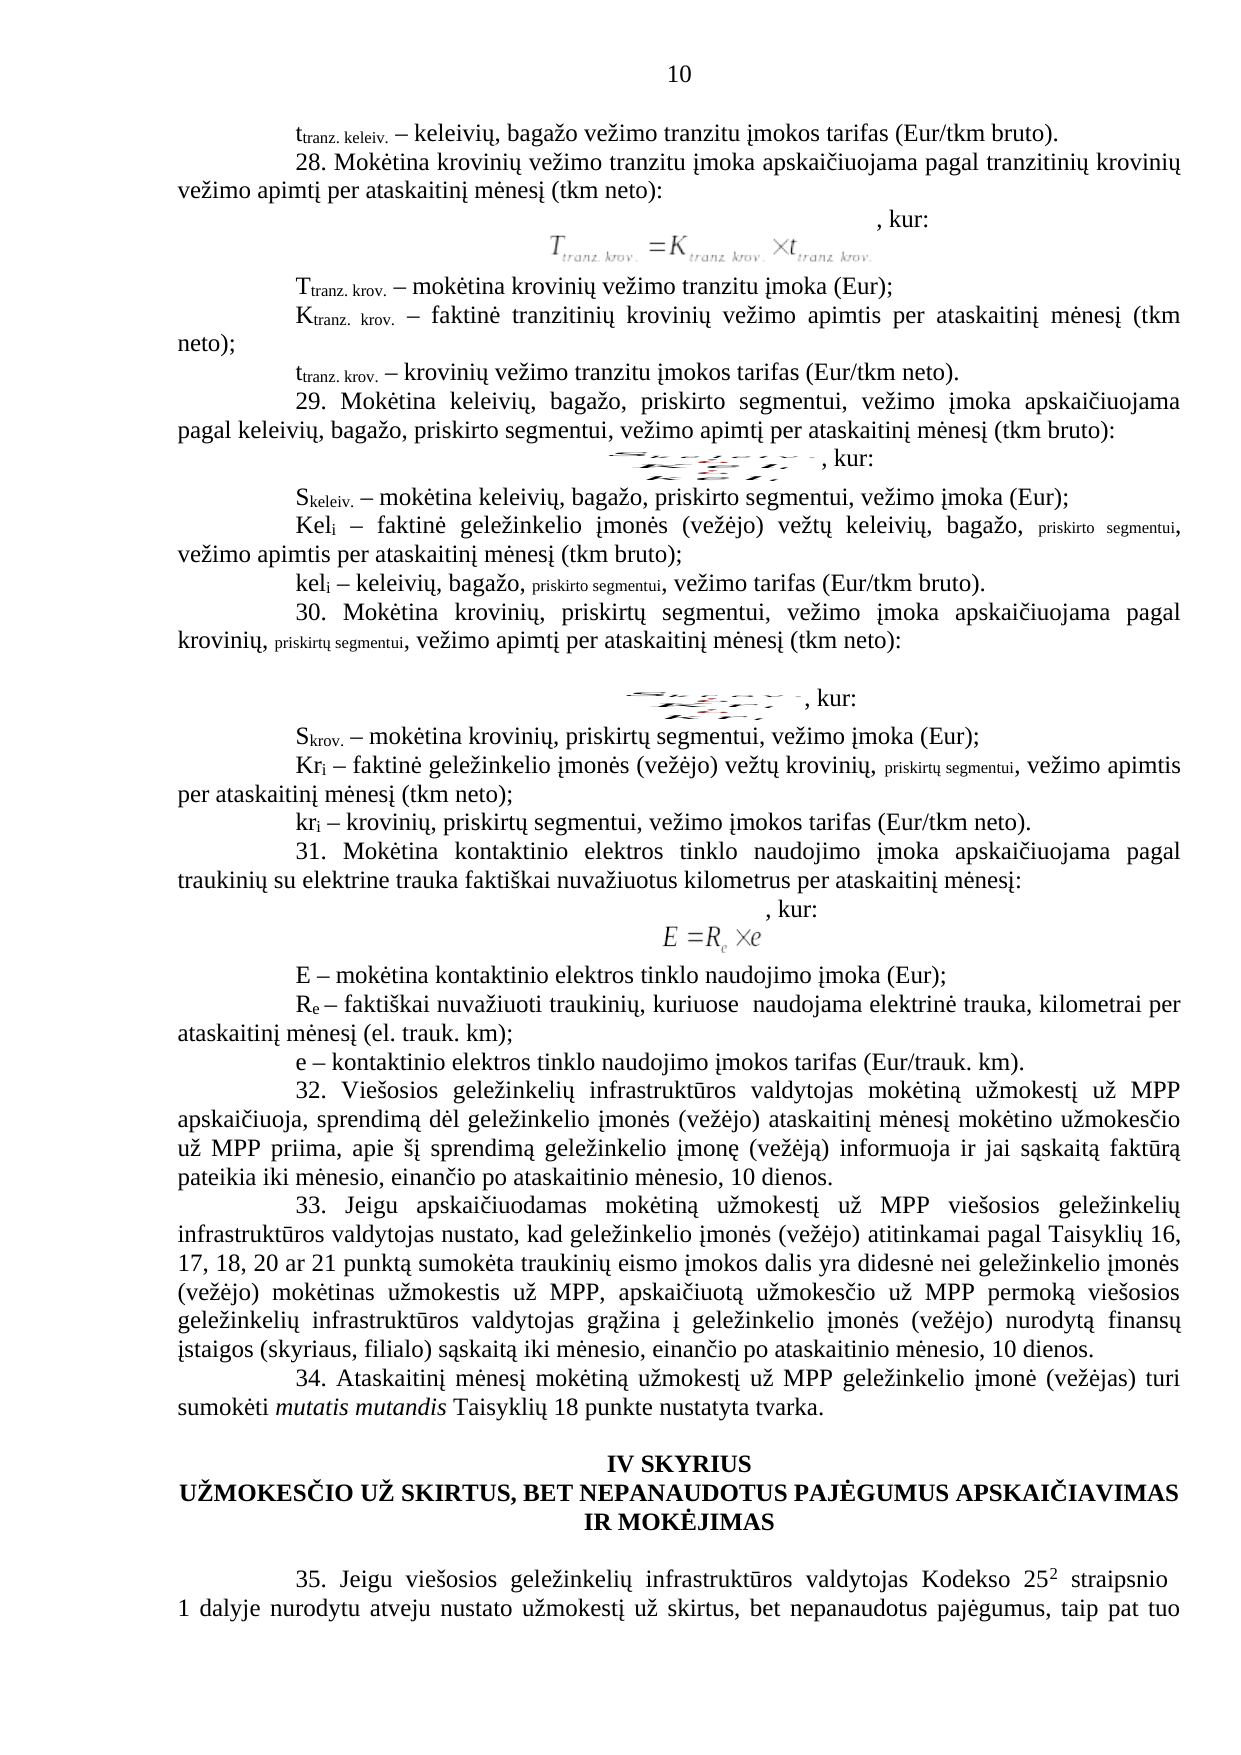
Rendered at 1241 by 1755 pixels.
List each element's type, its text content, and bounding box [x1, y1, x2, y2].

text 30. Mokėtina krovinių, priskirtų segmentui, vežimo įmoka apskaičiuojama pagal krovinių, priskirtų segmentui, vežimo apimtį per ataskaitinį mėnesį (tkm neto): [177, 597, 1181, 654]
text ttranz. keleiv. – keleivių, bagažo vežimo tranzitu įmokos tarifas (Eur/tkm bruto). [177, 118, 1181, 147]
text Skrov. – mokėtina krovinių, priskirtų segmentui, vežimo įmoka (Eur); [177, 721, 1181, 750]
text ttranz. krov. – krovinių vežimo tranzitu įmokos tarifas (Eur/tkm neto). [177, 357, 1181, 386]
text , kur: [177, 204, 1181, 271]
text Re – faktiškai nuvažiuoti traukinių, kuriuose naudojama elektrinė trauka, kilometrai per ataskaitinį mėnesį (el. trauk. km); [177, 989, 1181, 1047]
text Ttranz. krov. – mokėtina krovinių vežimo tranzitu įmoka (Eur); [177, 271, 1181, 300]
text IV SKYRIUS [177, 1449, 1181, 1478]
text Ktranz. krov. – faktinė tranzitinių krovinių vežimo apimtis per ataskaitinį mėnesį (tkm neto); [177, 300, 1181, 357]
text 32. Viešosios geležinkelių infrastruktūros valdytojas mokėtiną užmokestį už MPP apskaičiuoja, sprendimą dėl geležinkelio įmonės (vežėjo) ataskaitinį mėnesį mokėtino užmokesčio už MPP priima, apie šį sprendimą geležinkelio įmonę (vežėją) informuoja ir jai sąskaitą faktūrą pateikia iki mėnesio, einančio po ataskaitinio mėnesio, 10 dienos. [177, 1075, 1181, 1190]
text , kur: [177, 894, 1181, 960]
text 31. Mokėtina kontaktinio elektros tinklo naudojimo įmoka apskaičiuojama pagal traukinių su elektrine trauka faktiškai nuvažiuotus kilometrus per ataskaitinį mėnesį: [177, 836, 1181, 894]
text Kri – faktinė geležinkelio įmonės (vežėjo) vežtų krovinių, priskirtų segmentui, vežimo apimtis per ataskaitinį mėnesį (tkm neto); [177, 750, 1181, 807]
text Keli – faktinė geležinkelio įmonės (vežėjo) vežtų keleivių, bagažo, priskirto segmentui, vežimo apimtis per ataskaitinį mėnesį (tkm bruto); [177, 511, 1181, 568]
text Skeleiv. – mokėtina keleivių, bagažo, priskirto segmentui, vežimo įmoka (Eur); [177, 482, 1181, 511]
text 33. Jeigu apskaičiuodamas mokėtiną užmokestį už MPP viešosios geležinkelių infrastruktūros valdytojas nustato, kad geležinkelio įmonės (vežėjo) atitinkamai pagal Taisyklių 16, 17, 18, 20 ar 21 punktą sumokėta traukinių eismo įmokos dalis yra didesnė nei geležinkelio įmonės (vežėjo) mokėtinas užmokestis už MPP, apskaičiuotą užmokesčio už MPP permoką viešosios geležinkelių infrastruktūros valdytojas grąžina į geležinkelio įmonės (vežėjo) nurodytą finansų įstaigos (skyriaus, filialo) sąskaitą iki mėnesio, einančio po ataskaitinio mėnesio, 10 dienos. [177, 1190, 1181, 1363]
text 28. Mokėtina krovinių vežimo tranzitu įmoka apskaičiuojama pagal tranzitinių krovinių vežimo apimtį per ataskaitinį mėnesį (tkm neto): [177, 147, 1181, 204]
text 29. Mokėtina keleivių, bagažo, priskirto segmentui, vežimo įmoka apskaičiuojama pagal keleivių, bagažo, priskirto segmentui, vežimo apimtį per ataskaitinį mėnesį (tkm bruto): [177, 386, 1181, 443]
text kri – krovinių, priskirtų segmentui, vežimo įmokos tarifas (Eur/tkm neto). [177, 807, 1181, 836]
text 34. Ataskaitinį mėnesį mokėtiną užmokestį už MPP geležinkelio įmonė (vežėjas) turi sumokėti mutatis mutandis Taisyklių 18 punkte nustatyta tvarka. [177, 1363, 1181, 1420]
text keli – keleivių, bagažo, priskirto segmentui, vežimo tarifas (Eur/tkm bruto). [177, 568, 1181, 597]
text , kur: [177, 683, 1181, 721]
text 35. Jeigu viešosios geležinkelių infrastruktūros valdytojas Kodekso 252 straipsnio 1 dalyje nurodytu atveju nustato užmokestį už skirtus, bet nepanaudotus pajėgumus, taip pat tuo [177, 1564, 1181, 1622]
text E – mokėtina kontaktinio elektros tinklo naudojimo įmoka (Eur); [177, 960, 1181, 989]
text UŽMOKESČIO UŽ SKIRTUS, BET NEPANAUDOTUS PAJĖGUMUS APSKAIČIAVIMAS IR MOKĖJIMAS [177, 1478, 1181, 1535]
text e – kontaktinio elektros tinklo naudojimo įmokos tarifas (Eur/trauk. km). [177, 1047, 1181, 1075]
text , kur: [177, 443, 1181, 482]
